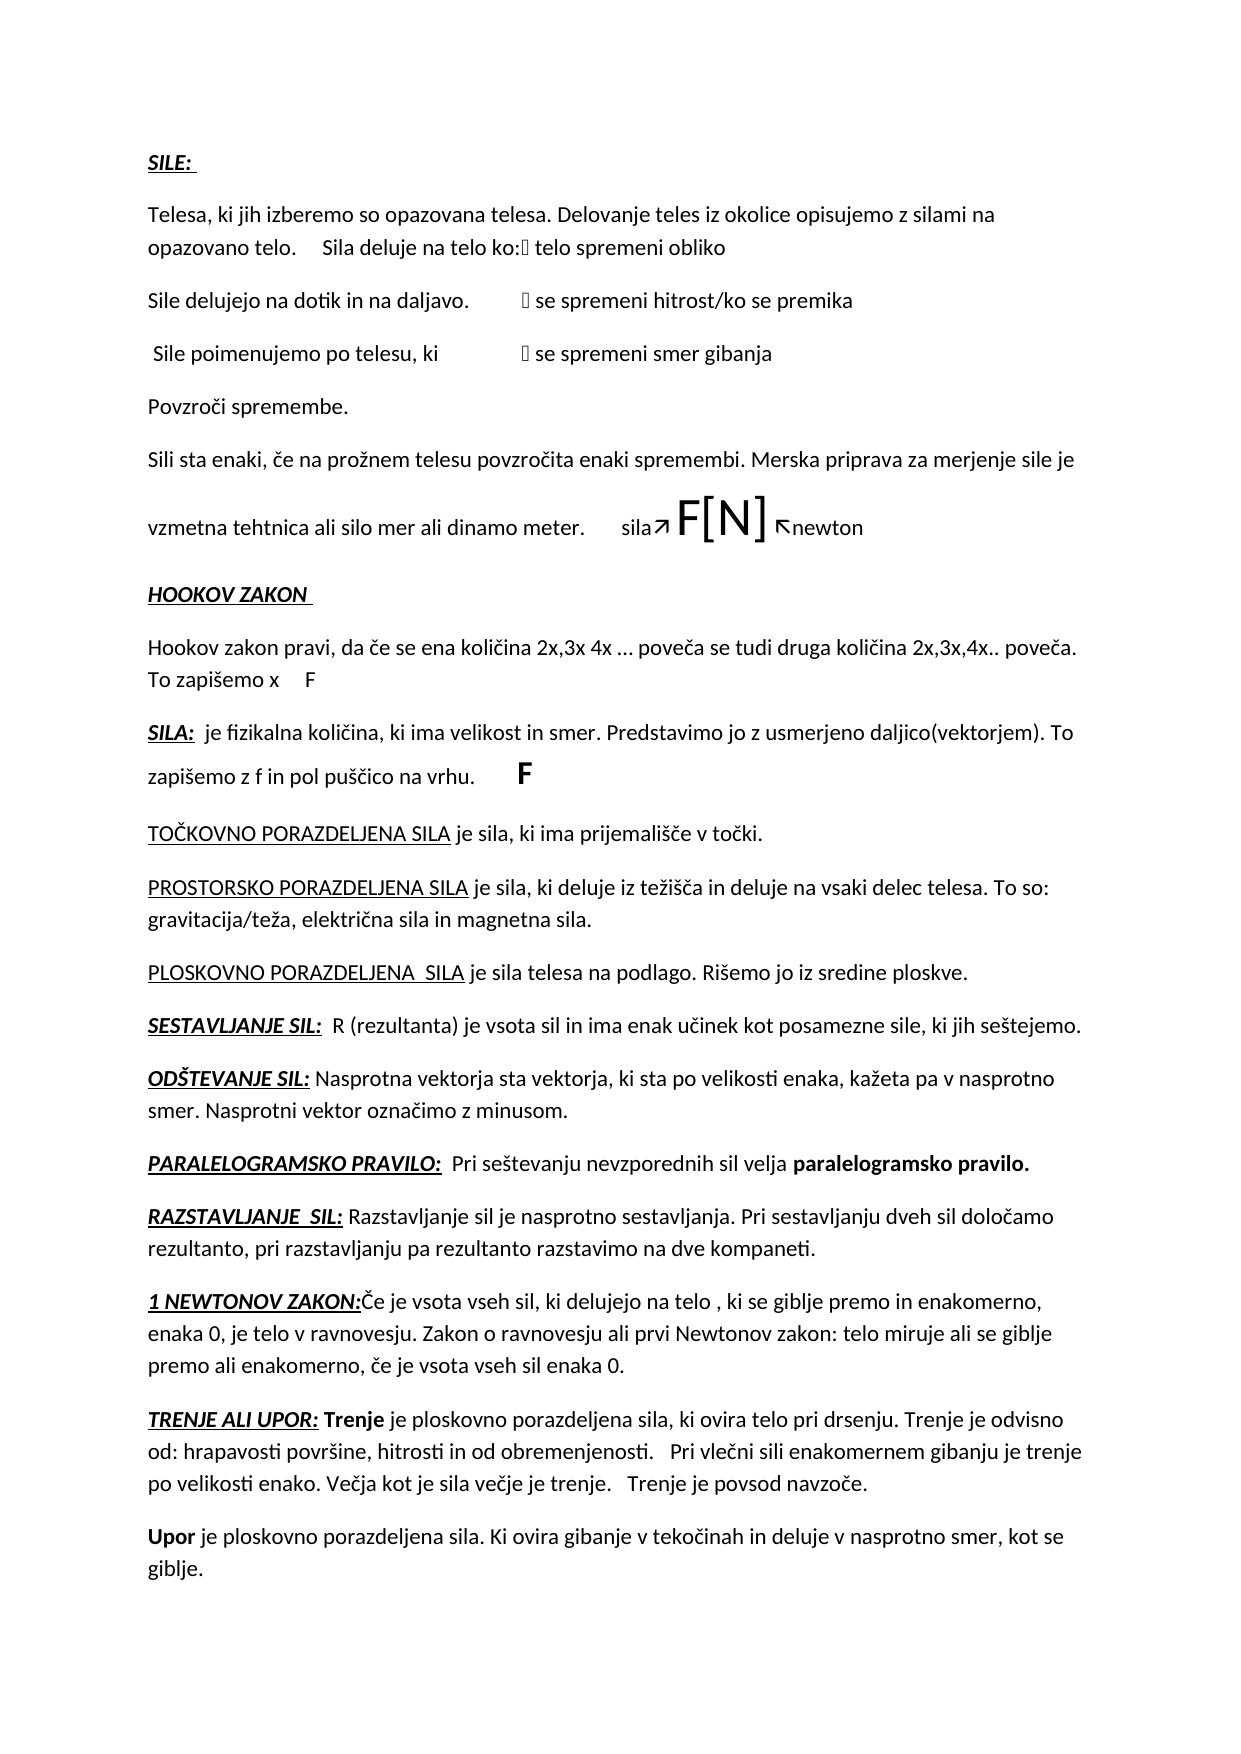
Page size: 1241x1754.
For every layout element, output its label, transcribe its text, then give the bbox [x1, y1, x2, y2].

text HOOKOV ZAKON [148, 580, 1093, 608]
text SILE: [148, 148, 1093, 176]
text Povzroči spremembe. [148, 392, 1093, 420]
text Sile poimenujemo po telesu, ki  se spremeni smer gibanja [148, 339, 1093, 367]
text Sili sta enaki, če na prožnem telesu povzročita enaki spremembi. Merska priprava za merjenje sile je vzmetna tehtnica ali silo mer ali dinamo meter. sila F[N] newton [148, 445, 1093, 549]
text SILA: je fizikalna količina, ki ima velikost in smer. Predstavimo jo z usmerjeno daljico(vektorjem). To zapišemo z f in pol puščico na vrhu. F [148, 718, 1093, 793]
text TOČKOVNO PORAZDELJENA SILA je sila, ki ima prijemališče v točki. [148, 819, 1093, 848]
text RAZSTAVLJANJE SIL: Razstavljanje sil je nasprotno sestavljanja. Pri sestavljanju dveh sil določamo rezultanto, pri razstavljanju pa rezultanto razstavimo na dve kompaneti. [148, 1202, 1093, 1262]
text ODŠTEVANJE SIL: Nasprotna vektorja sta vektorja, ki sta po velikosti enaka, kažeta pa v nasprotno smer. Nasprotni vektor označimo z minusom. [148, 1064, 1093, 1124]
text Sile delujejo na dotik in na daljavo.  se spremeni hitrost/ko se premika [148, 286, 1093, 314]
text Telesa, ki jih izberemo so opazovana telesa. Delovanje teles iz okolice opisujemo z silami na opazovano telo. Sila deluje na telo ko: telo spremeni obliko [148, 201, 1093, 261]
text TRENJE ALI UPOR: Trenje je ploskovno porazdeljena sila, ki ovira telo pri drsenju. Trenje je odvisno od: hrapavosti površine, hitrosti in od obremenjenosti. Pri vlečni sili enakomernem gibanju je trenje po velikosti enako. Večja kot je sila večje je trenje. Trenje je povsod navzoče. [148, 1405, 1093, 1497]
text Hookov zakon pravi, da če se ena količina 2x,3x 4x … poveča se tudi druga količina 2x,3x,4x.. poveča. To zapišemo x F [148, 633, 1093, 693]
text Upor je ploskovno porazdeljena sila. Ki ovira gibanje v tekočinah in deluje v nasprotno smer, kot se giblje. [148, 1522, 1093, 1582]
text PROSTORSKO PORAZDELJENA SILA je sila, ki deluje iz težišča in deluje na vsaki delec telesa. To so: gravitacija/teža, električna sila in magnetna sila. [148, 873, 1093, 933]
text PARALELOGRAMSKO PRAVILO: Pri seštevanju nevzporednih sil velja paralelogramsko pravilo. [148, 1149, 1093, 1177]
text PLOSKOVNO PORAZDELJENA SILA je sila telesa na podlago. Rišemo jo iz sredine ploskve. [148, 958, 1093, 986]
text 1 NEWTONOV ZAKON:Če je vsota vseh sil, ki delujejo na telo , ki se giblje premo in enakomerno, enaka 0, je telo v ravnovesju. Zakon o ravnovesju ali prvi Newtonov zakon: telo miruje ali se giblje premo ali enakomerno, če je vsota vseh sil enaka 0. [148, 1287, 1093, 1380]
text SESTAVLJANJE SIL: R (rezultanta) je vsota sil in ima enak učinek kot posamezne sile, ki jih seštejemo. [148, 1011, 1093, 1039]
